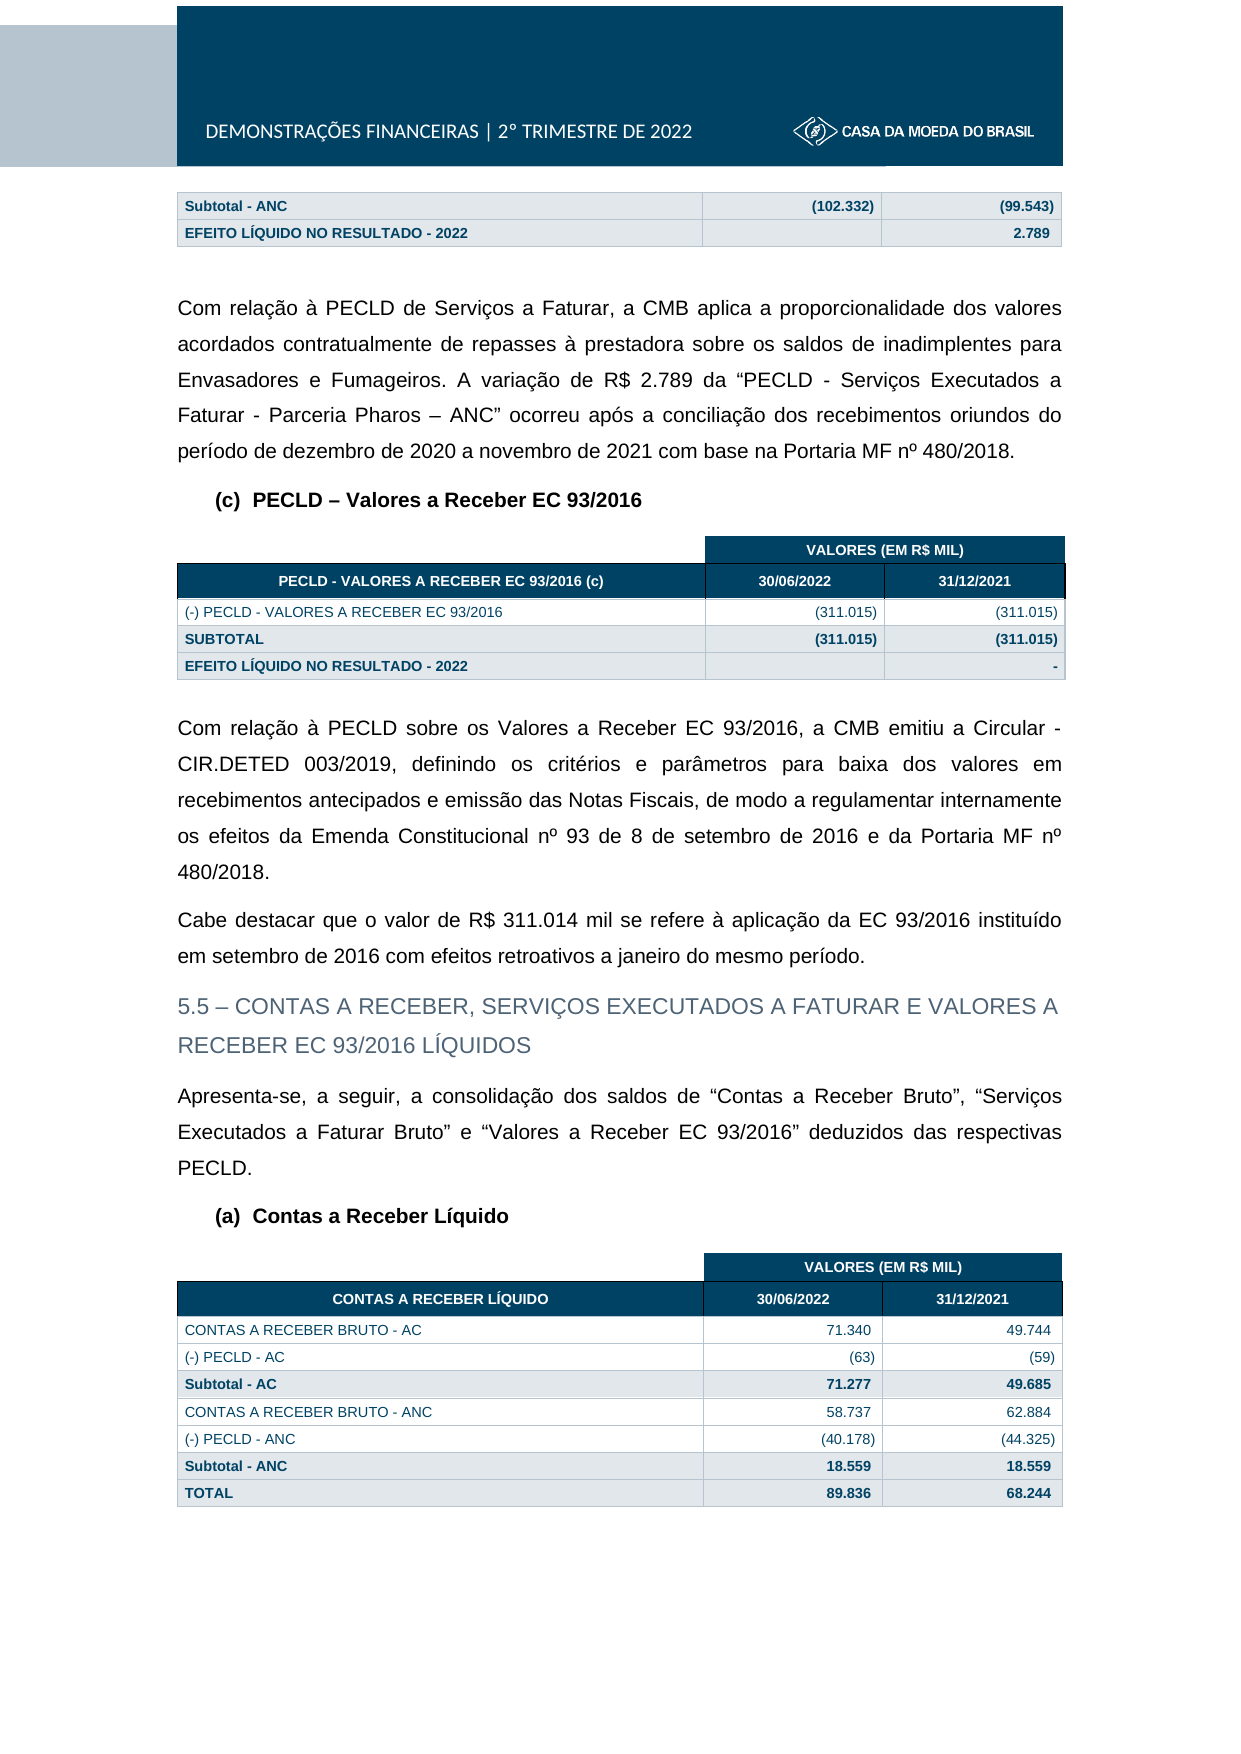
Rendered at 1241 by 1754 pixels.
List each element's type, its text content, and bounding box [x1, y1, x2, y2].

table_cell SUBTOTAL [178, 626, 705, 652]
table_cell 31/12/2021 [883, 1282, 1062, 1316]
table_cell 58.737 [704, 1399, 882, 1425]
table_cell 31/12/2021 [885, 564, 1064, 598]
table_cell (311.015) [885, 626, 1064, 652]
table_cell TOTAL [178, 1480, 703, 1506]
text Cabe destacar que o valor de R$ 311.014 mil se refere à aplicação da EC 93/2016 instituído em setembro de 2016 com efeitos retroativos a janeiro do mesmo período. [177, 908, 1063, 968]
table_cell 2.789 [882, 220, 1061, 246]
table_cell 18.559 [883, 1453, 1062, 1479]
table_cell (40.178) [704, 1426, 882, 1452]
table_cell 30/06/2022 [704, 1282, 882, 1316]
table_cell PECLD - VALORES A RECEBER EC 93/2016 (c) [178, 564, 705, 598]
table_cell CONTAS A RECEBER LÍQUIDO [178, 1282, 703, 1316]
table_cell (99.543) [882, 193, 1061, 219]
table_header [177, 1253, 704, 1281]
table_cell (-) PECLD - VALORES A RECEBER EC 93/2016 [178, 600, 705, 625]
table_cell - [885, 653, 1064, 679]
table_cell 71.340 [704, 1317, 882, 1343]
text Com relação à PECLD de Serviços a Faturar, a CMB aplica a proporcionalidade dos valores acordados contratualmente de repasses à prestadora sobre os saldos de inadimplentes para Envasadores e Fumageiros. A variação de R$ 2.789 da “PECLD - Serviços Executados a Faturar - Parceria Pharos – ANC” ocorreu após a conciliação dos recebimentos oriundos do período de dezembro de 2020 a novembro de 2021 com base na Portaria MF nº 480/2018. [177, 296, 1063, 463]
table_cell 71.277 [704, 1371, 882, 1397]
table_cell EFEITO LÍQUIDO NO RESULTADO - 2022 [178, 653, 705, 679]
table_cell (311.015) [706, 626, 884, 652]
table_cell (59) [883, 1344, 1062, 1370]
table_cell CONTAS A RECEBER BRUTO - ANC [178, 1399, 703, 1425]
table_cell 68.244 [883, 1480, 1062, 1506]
table_cell 30/06/2022 [706, 564, 884, 598]
table_header VALORES (EM R$ MIL) [704, 1253, 1062, 1281]
table_cell EFEITO LÍQUIDO NO RESULTADO - 2022 [178, 220, 702, 246]
table_cell (-) PECLD - ANC [178, 1426, 703, 1452]
table_cell 49.744 [883, 1317, 1062, 1343]
table_cell Subtotal - ANC [178, 1453, 703, 1479]
list Contas a Receber Líquido [215, 1204, 1063, 1228]
table_cell 18.559 [704, 1453, 882, 1479]
table_cell (102.332) [703, 193, 881, 219]
text Com relação à PECLD sobre os Valores a Receber EC 93/2016, a CMB emitiu a Circular - CIR.DETED 003/2019, definindo os critérios e parâmetros para baixa dos valores em recebimentos antecipados e emissão das Notas Fiscais, de modo a regulamentar internamente os efeitos da Emenda Constitucional nº 93 de 8 de setembro de 2016 e da Portaria MF nº 480/2018. [177, 716, 1063, 884]
text 5.5 – CONTAS A RECEBER, SERVIÇOS EXECUTADOS A FATURAR E VALORES A RECEBER EC 93/2016 LÍQUIDOS [177, 993, 1063, 1058]
table_cell CONTAS A RECEBER BRUTO - AC [178, 1317, 703, 1343]
table_cell (311.015) [706, 600, 884, 625]
table_cell (-) PECLD - AC [178, 1344, 703, 1370]
table_cell Subtotal - AC [178, 1371, 703, 1397]
table_cell 89.836 [704, 1480, 882, 1506]
list PECLD – Valores a Receber EC 93/2016 [215, 488, 1063, 512]
table_cell (311.015) [885, 600, 1064, 625]
table_header [177, 536, 705, 563]
table_cell (63) [704, 1344, 882, 1370]
table_cell 62.884 [883, 1399, 1062, 1425]
table_cell (44.325) [883, 1426, 1062, 1452]
table_header VALORES (EM R$ MIL) [705, 536, 1065, 563]
table_cell [703, 220, 881, 246]
table_cell [706, 653, 884, 679]
table_cell Subtotal - ANC [178, 193, 702, 219]
text Apresenta-se, a seguir, a consolidação dos saldos de “Contas a Receber Bruto”, “Serviços Executados a Faturar Bruto” e “Valores a Receber EC 93/2016” deduzidos das respectivas PECLD. [177, 1084, 1063, 1180]
table_cell 49.685 [883, 1371, 1062, 1397]
